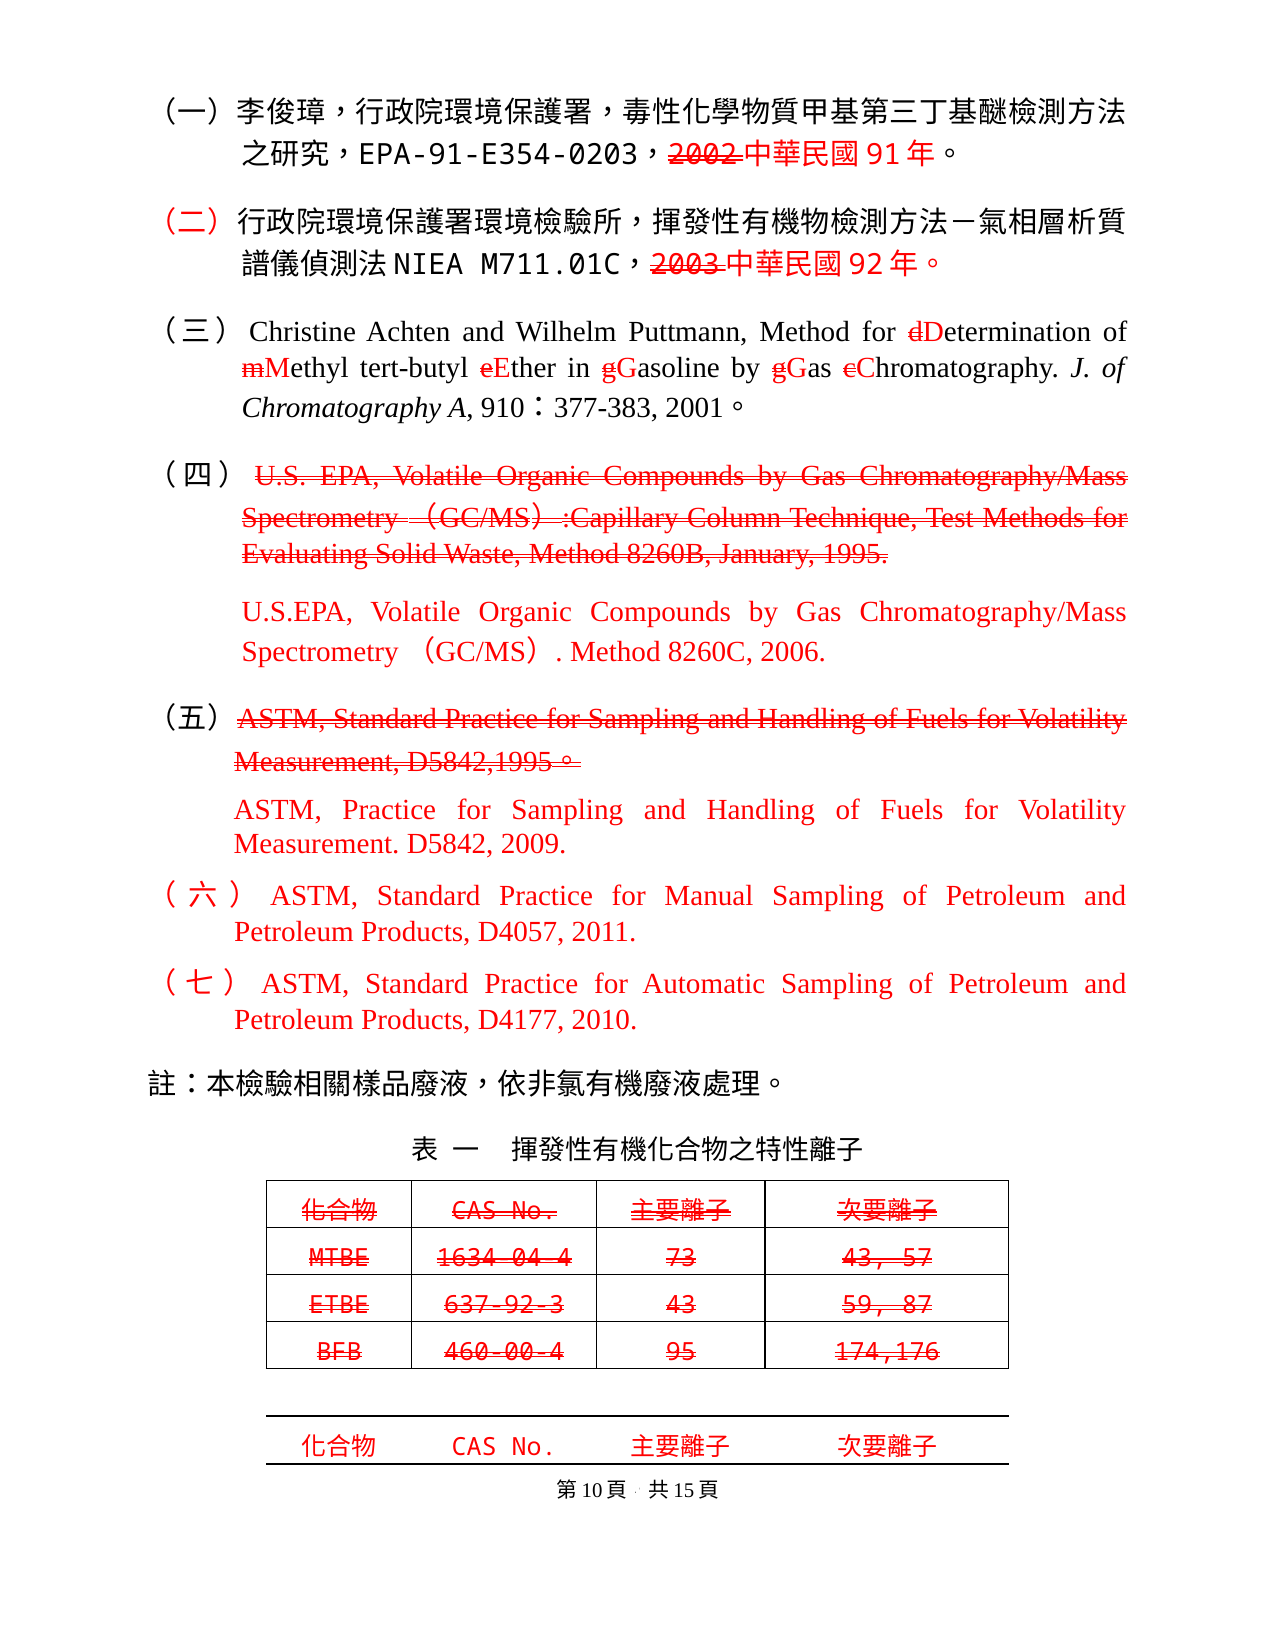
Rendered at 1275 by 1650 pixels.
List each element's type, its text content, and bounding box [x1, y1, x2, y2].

table_header 化合物 [266, 1417, 411, 1462]
text （一）李俊璋，行政院環境保護署，毒性化學物質甲基第三丁基醚檢測方法之研究，EPA-91-E354-0203，2002中華民國91年。 [148, 89, 1127, 173]
table_header CAS No. [412, 1181, 596, 1227]
table_header 次要離子 [765, 1417, 1009, 1462]
table_cell ETBE [267, 1275, 411, 1321]
text （五）ASTM, Standard Practice for Sampling and Handling of Fuels for Volatility Measurement, D5842,1995。 [148, 695, 1127, 780]
table_header 主要離子 [597, 1181, 764, 1227]
table_header CAS No. [411, 1417, 596, 1462]
text 註：本檢驗相關樣品廢液，依非氯有機廢液處理。 [148, 1061, 1127, 1103]
table_header 化合物 [267, 1181, 411, 1227]
table_cell 43 [597, 1275, 764, 1321]
table_cell BFB [267, 1322, 411, 1368]
text （三）Christine Achten and Wilhelm Puttmann, Method for dDetermination of mMethyl tert-butyl eEther in gGasoline by gGas cChromatography. J. of Chromatography A, 910：377-383, 2001。 [148, 308, 1127, 426]
text ASTM, Practice for Sampling and Handling of Fuels for Volatility Measurement. D5842, 2009. [233, 792, 1127, 859]
table_cell 43, 57 [766, 1228, 1008, 1274]
table_cell 174,176 [766, 1322, 1008, 1368]
table_cell MTBE [267, 1228, 411, 1274]
text （六）ASTM, Standard Practice for Manual Sampling of Petroleum and Petroleum Products, D4057, 2011. [148, 872, 1127, 948]
table_cell 73 [597, 1228, 764, 1274]
table_cell 637-92-3 [412, 1275, 596, 1321]
text （四）U.S. EPA, Volatile Organic Compounds by Gas Chromatography/Mass Spectrometry （GC/MS）:Capillary Column Technique, Test Methods for Evaluating Solid Waste, Method 8260B, January, 1995. [148, 451, 1127, 569]
table_cell 95 [597, 1322, 764, 1368]
table_header 主要離子 [596, 1417, 765, 1462]
text （二）行政院環境保護署環境檢驗所，揮發性有機物檢測方法－氣相層析質譜儀偵測法NIEA M711.01C，2003中華民國92年。 [148, 198, 1127, 283]
text （七）ASTM, Standard Practice for Automatic Sampling of Petroleum and Petroleum Products, D4177, 2010. [148, 960, 1127, 1036]
table_cell 460-00-4 [412, 1322, 596, 1368]
table_cell 59, 87 [766, 1275, 1008, 1321]
text 表 一 揮發性有機化合物之特性離子 [148, 1128, 1127, 1168]
table_header 次要離子 [766, 1181, 1008, 1227]
table_cell 1634-04-4 [412, 1228, 596, 1274]
text U.S.EPA, Volatile Organic Compounds by Gas Chromatography/Mass Spectrometry （GC/MS）. Method 8260C, 2006. [241, 594, 1127, 670]
